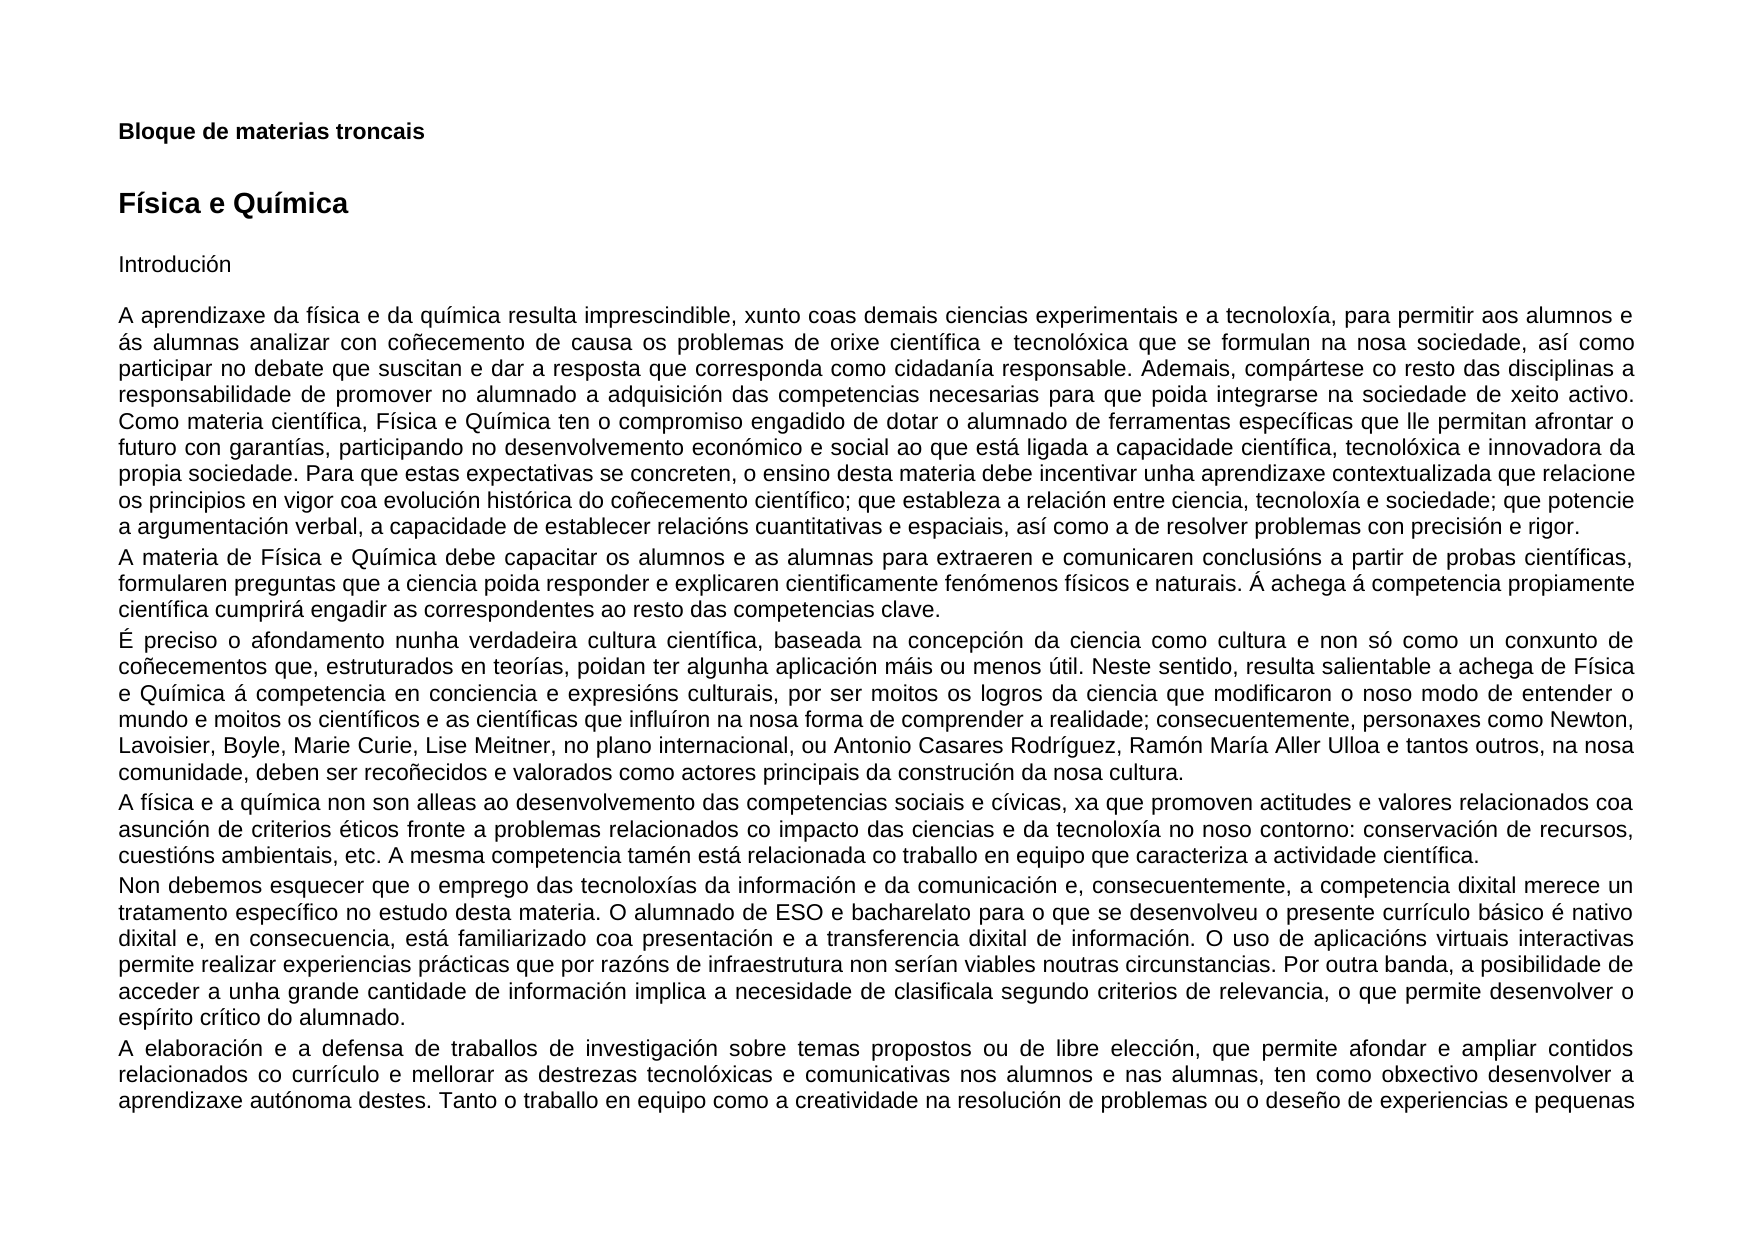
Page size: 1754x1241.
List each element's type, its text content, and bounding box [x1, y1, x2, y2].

text É preciso o afondamento nunha verdadeira cultura científica, baseada na concepción da ciencia como cultura e non só como un conxunto de coñecementos que, estruturados en teorías, poidan ter algunha aplicación máis ou menos útil. Neste sentido, resulta salientable a achega de Física e Química á competencia en conciencia e expresións culturais, por ser moitos os logros da ciencia que modificaron o noso modo de entender o mundo e moitos os científicos e as científicas que influíron na nosa forma de comprender a realidade; consecuentemente, personaxes como Newton, Lavoisier, Boyle, Marie Curie, Lise Meitner, no plano internacional, ou Antonio Casares Rodríguez, Ramón María Aller Ulloa e tantos outros, na nosa comunidade, deben ser recoñecidos e valorados como actores principais da construción da nosa cultura. [118, 627, 1636, 785]
text A aprendizaxe da física e da química resulta imprescindible, xunto coas demais ciencias experimentais e a tecnoloxía, para permitir aos alumnos e ás alumnas analizar con coñecemento de causa os problemas de orixe científica e tecnolóxica que se formulan na nosa sociedade, así como participar no debate que suscitan e dar a resposta que corresponda como cidadanía responsable. Ademais, compártese co resto das disciplinas a responsabilidade de promover no alumnado a adquisición das competencias necesarias para que poida integrarse na sociedade de xeito activo. Como materia científica, Física e Química ten o compromiso engadido de dotar o alumnado de ferramentas específicas que lle permitan afrontar o futuro con garantías, participando no desenvolvemento económico e social ao que está ligada a capacidade científica, tecnolóxica e innovadora da propia sociedade. Para que estas expectativas se concreten, o ensino desta materia debe incentivar unha aprendizaxe contextualizada que relacione os principios en vigor coa evolución histórica do coñecemento científico; que estableza a relación entre ciencia, tecnoloxía e sociedade; que potencie a argumentación verbal, a capacidade de establecer relacións cuantitativas e espaciais, así como a de resolver problemas con precisión e rigor. [118, 302, 1636, 539]
text A materia de Física e Química debe capacitar os alumnos e as alumnas para extraeren e comunicaren conclusións a partir de probas científicas, formularen preguntas que a ciencia poida responder e explicaren cientificamente fenómenos físicos e naturais. Á achega á competencia propiamente científica cumprirá engadir as correspondentes ao resto das competencias clave. [118, 544, 1636, 623]
text A física e a química non son alleas ao desenvolvemento das competencias sociais e cívicas, xa que promoven actitudes e valores relacionados coa asunción de criterios éticos fronte a problemas relacionados co impacto das ciencias e da tecnoloxía no noso contorno: conservación de recursos, cuestións ambientais, etc. A mesma competencia tamén está relacionada co traballo en equipo que caracteriza a actividade científica. [118, 789, 1636, 868]
text Bloque de materias troncais [118, 118, 1636, 144]
text A elaboración e a defensa de traballos de investigación sobre temas propostos ou de libre elección, que permite afondar e ampliar contidos relacionados co currículo e mellorar as destrezas tecnolóxicas e comunicativas nos alumnos e nas alumnas, ten como obxectivo desenvolver a aprendizaxe autónoma destes. Tanto o traballo en equipo como a creatividade na resolución de problemas ou o deseño de experiencias e pequenas [118, 1035, 1636, 1114]
text Física e Química [118, 186, 1636, 220]
text Non debemos esquecer que o emprego das tecnoloxías da información e da comunicación e, consecuentemente, a competencia dixital merece un tratamento específico no estudo desta materia. O alumnado de ESO e bacharelato para o que se desenvolveu o presente currículo básico é nativo dixital e, en consecuencia, está familiarizado coa presentación e a transferencia dixital de información. O uso de aplicacións virtuais interactivas permite realizar experiencias prácticas que por razóns de infraestrutura non serían viables noutras circunstancias. Por outra banda, a posibilidade de acceder a unha grande cantidade de información implica a necesidade de clasificala segundo criterios de relevancia, o que permite desenvolver o espírito crítico do alumnado. [118, 872, 1636, 1031]
text Introdución [118, 251, 1636, 277]
